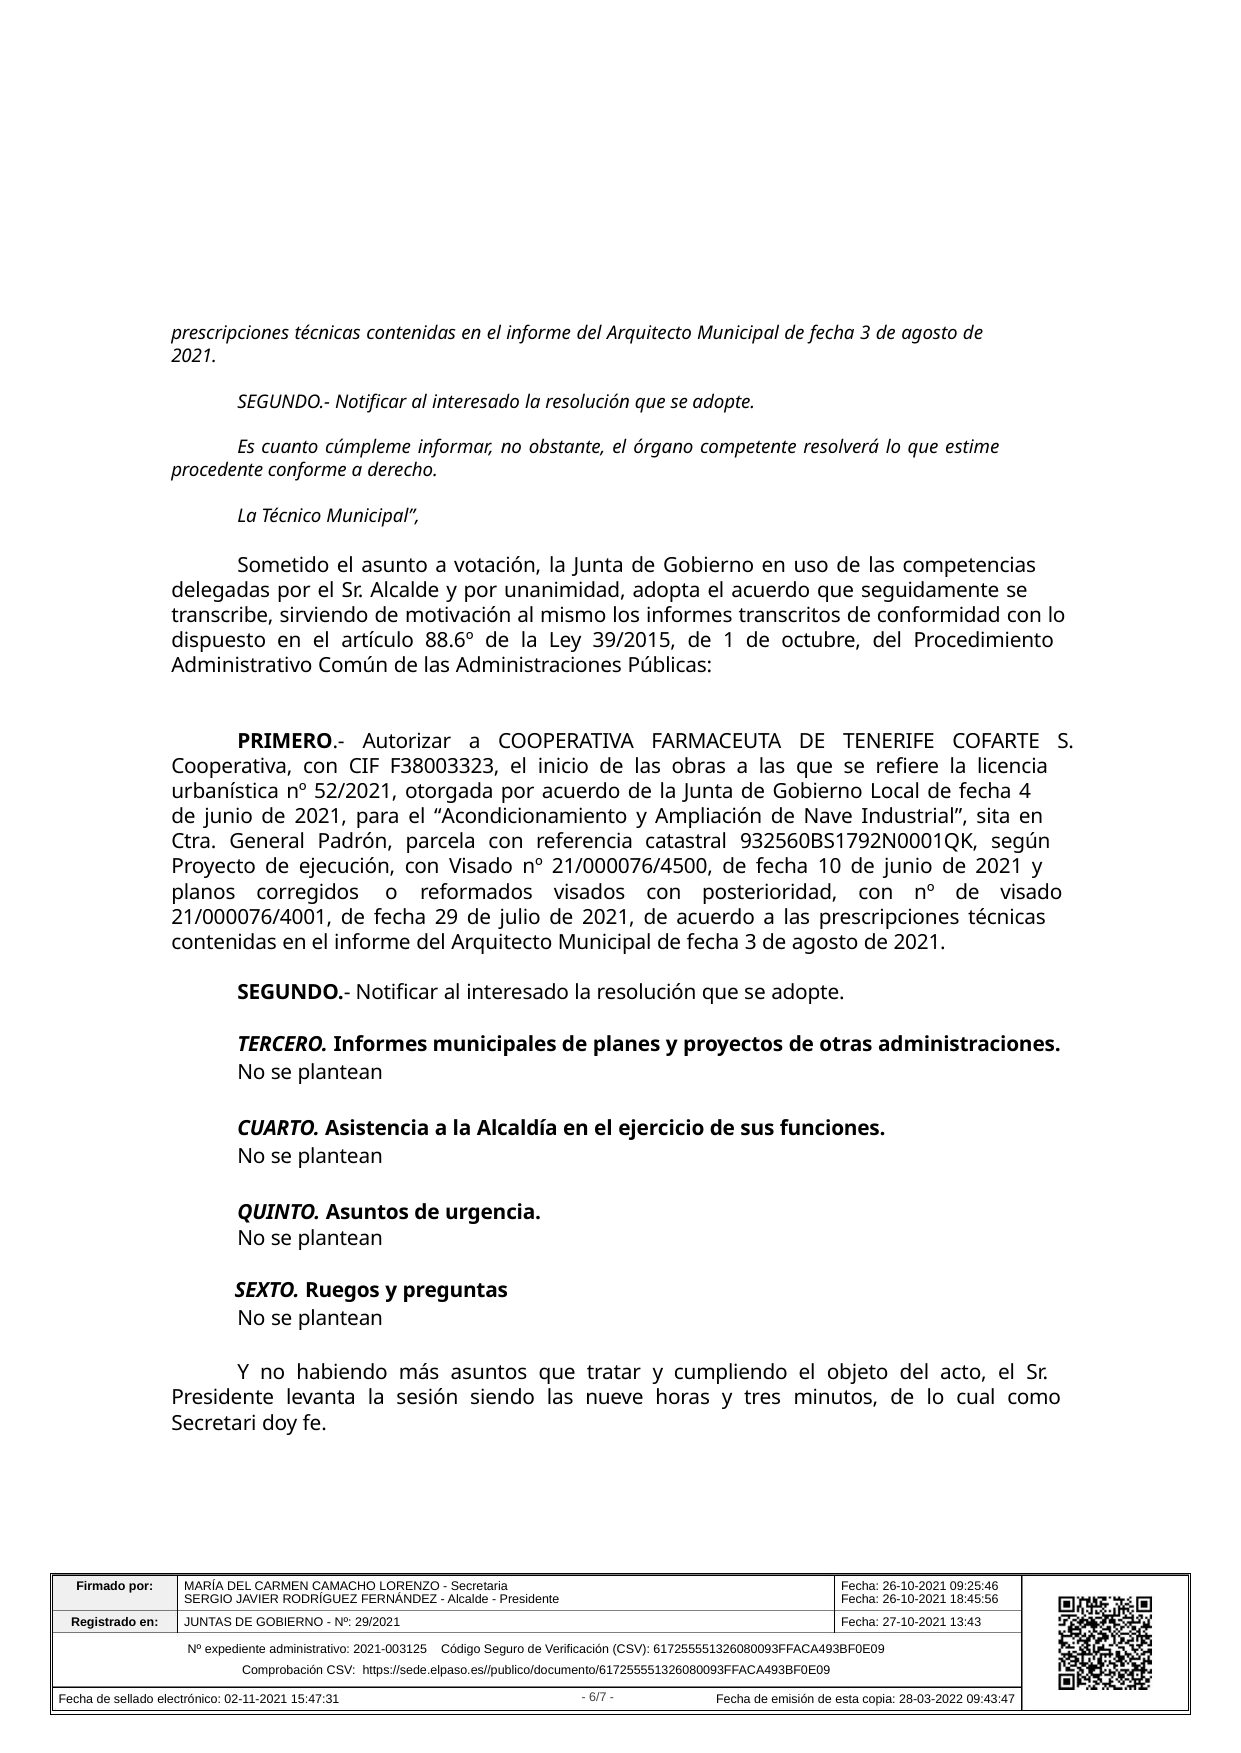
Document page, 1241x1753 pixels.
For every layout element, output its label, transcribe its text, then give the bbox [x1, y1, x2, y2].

text SERGIO JAVIER RODRÍGUEZ FERNÁNDEZ - Alcalde - Presidente [184, 1593, 586, 1607]
text Secretari doy fe. [171, 1410, 1107, 1435]
text Fecha de sellado electrónico: 02-11-2021 15:47:31 [58, 1692, 365, 1706]
text Fecha de emisión de esta copia: 28-03-2022 09:43:47 [716, 1692, 1040, 1706]
text SEXTO. Ruegos y preguntas [234, 1277, 528, 1302]
text MARÍA DEL CARMEN CAMACHO LORENZO - Secretaria [184, 1579, 586, 1593]
text o [385, 879, 420, 904]
text procedente conforme a derecho. [171, 459, 1107, 481]
text dispuesto en el artículo 88.6º de la Ley 39/2015, de 1 de octubre, del Procedimiento [171, 628, 1107, 652]
text delegadas por el Sr. Alcalde y por unanimidad, adopta el acuerdo que seguidamente se [171, 578, 1107, 602]
text La Técnico Municipal”, [237, 505, 467, 527]
text Nº expediente administrativo: 2021-003125 Código Seguro de Verificación (CSV): 617255551326080093FFACA493BF0E09 [187, 1642, 911, 1656]
text Firmado por: [76, 1579, 172, 1593]
text 2021. [171, 345, 1107, 367]
text No se plantean [237, 1144, 914, 1168]
text reformados visados con posterioridad, con nº de visado [420, 879, 1107, 904]
picture [51, 1574, 1190, 1714]
text prescripciones técnicas contenidas en el informe del Arquitecto Municipal de fecha 3 de agosto de [171, 322, 1107, 344]
text Es cuanto cúmpleme informar, no obstante, el órgano competente resolverá lo que estime [237, 436, 1107, 458]
text Fecha: 26-10-2021 18:45:56 [841, 1593, 1022, 1607]
text Presidente levanta la sesión siendo las nueve horas y tres minutos, de lo cual como [171, 1385, 1107, 1409]
text - 6/7 - [581, 1691, 633, 1705]
text transcribe, sirviendo de motivación al mismo los informes transcritos de conformidad con lo [171, 603, 1107, 627]
text Fecha: 27-10-2021 13:43 [841, 1615, 1002, 1629]
text QUINTO. Asuntos de urgencia. [237, 1199, 561, 1224]
text JUNTAS DE GOBIERNO - Nº: 29/2021 [184, 1615, 426, 1629]
text No se plantean [237, 1306, 528, 1330]
text Cooperativa, con CIF F38003323, el inicio de las obras a las que se refiere la licencia [171, 754, 1108, 778]
text Fecha: 26-10-2021 09:25:46 [841, 1579, 1022, 1593]
text Sometido el asunto a votación, la Junta de Gobierno en uso de las competencias [237, 553, 1107, 577]
text Ctra. General Padrón, parcela con referencia catastral 932560BS1792N0001QK, según [171, 829, 1108, 853]
text No se plantean [237, 1226, 561, 1250]
text CUARTO. Asistencia a la Alcaldía en el ejercicio de sus funciones. [237, 1115, 914, 1140]
text Y no habiendo más asuntos que tratar y cumpliendo el objeto del acto, el Sr. [237, 1360, 1107, 1384]
text Comprobación CSV: https://sede.elpaso.es//publico/documento/617255551326080093FFACA493BF0E09 [242, 1663, 911, 1677]
text planos corregidos [171, 879, 385, 904]
text PRIMERO.- Autorizar a COOPERATIVA FARMACEUTA DE TENERIFE COFARTE S. [237, 728, 1108, 753]
text urbanística nº 52/2021, otorgada por acuerdo de la Junta de Gobierno Local de fecha 4 [171, 779, 1108, 803]
text SEGUNDO.- Notificar al interesado la resolución que se adopte. [237, 391, 832, 413]
text Administrativo Común de las Administraciones Públicas: [171, 653, 1107, 677]
text contenidas en el informe del Arquitecto Municipal de fecha 3 de agosto de 2021. [171, 930, 1009, 954]
text Proyecto de ejecución, con Visado nº 21/000076/4500, de fecha 10 de junio de 2021 y [171, 854, 1108, 878]
text Registrado en: [71, 1615, 177, 1629]
text de junio de 2021, para el “Acondicionamiento y Ampliación de Nave Industrial”, sita en [171, 804, 1108, 828]
text TERCERO. Informes municipales de planes y proyectos de otras administraciones. [237, 1031, 1066, 1056]
text No se plantean [237, 1060, 1066, 1084]
text 21/000076/4001, de fecha 29 de julio de 2021, de acuerdo a las prescripciones técnicas [171, 904, 1108, 929]
text SEGUNDO.- Notificar al interesado la resolución que se adopte. [237, 979, 887, 1004]
